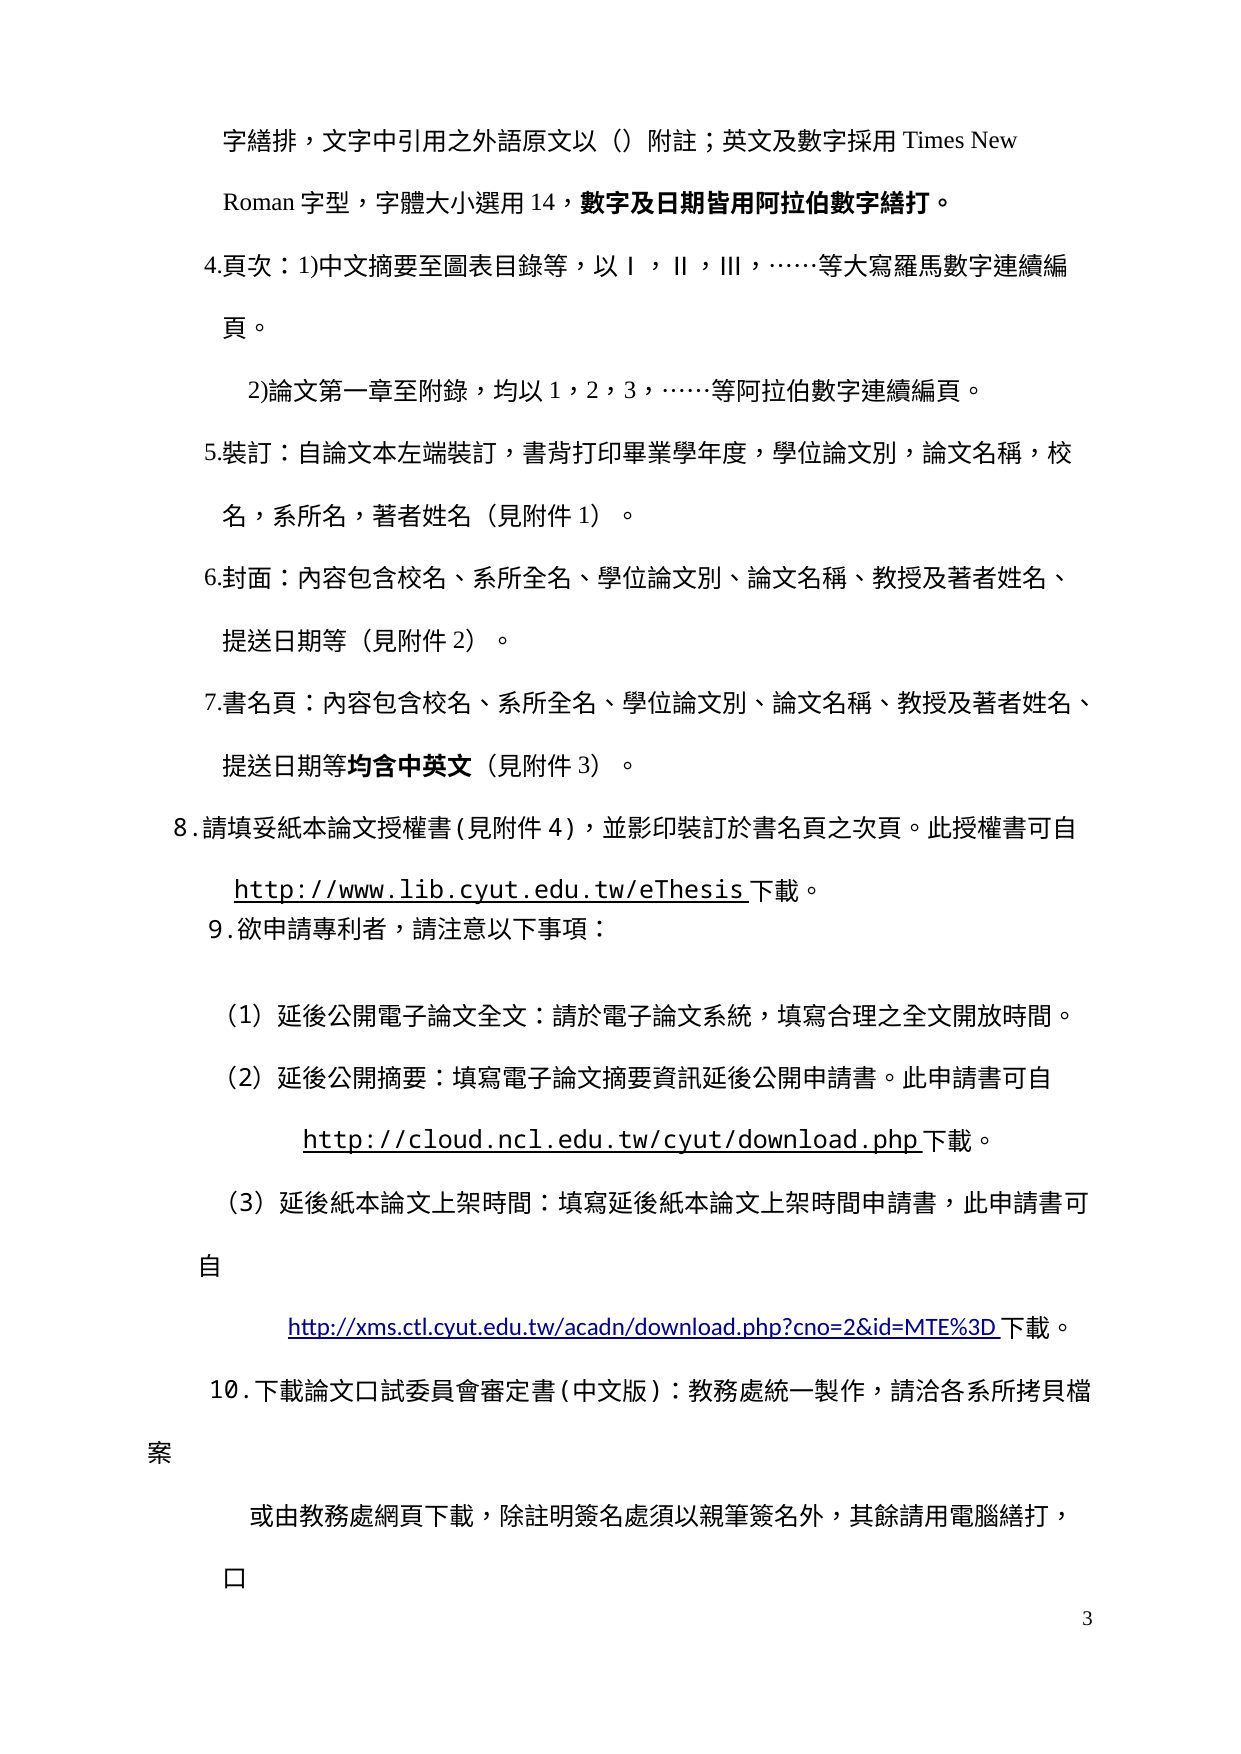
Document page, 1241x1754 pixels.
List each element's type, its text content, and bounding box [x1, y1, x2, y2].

text 2)論文第一章至附錄，均以1，2，3，……等阿拉伯數字連續編頁。 [204, 347, 1092, 410]
text 5.裝訂：自論文本左端裝訂，書背打印畢業學年度，學位論文別，論文名稱，校名，系所名，著者姓名（見附件1）。 [204, 410, 1092, 535]
text 8.請填妥紙本論文授權書(見附件4)，並影印裝訂於書名頁之次頁。此授權書可自 [148, 785, 1092, 847]
text 10.下載論文口試委員會審定書(中文版)：教務處統一製作，請洽各系所拷貝檔案 [148, 1347, 1092, 1472]
text （3）延後紙本論文上架時間：填寫延後紙本論文上架時間申請書，此申請書可自 [198, 1160, 1092, 1285]
text 或由教務處網頁下載，除註明簽名處須以親筆簽名外，其餘請用電腦繕打，口 [204, 1472, 1092, 1597]
text 字繕排，文字中引用之外語原文以（）附註；英文及數字採用Times New Roman字型，字體大小選用14，數字及日期皆用阿拉伯數字繕打。 [204, 97, 1092, 222]
text 4.頁次：1)中文摘要至圖表目錄等，以Ⅰ，Ⅱ，Ⅲ，……等大寫羅馬數字連續編頁。 [204, 222, 1092, 347]
text http://www.lib.cyut.edu.tw/eThesis下載。 [204, 847, 1092, 910]
text （1）延後公開電子論文全文：請於電子論文系統，填寫合理之全文開放時間。 [198, 972, 1092, 1035]
text http://xms.ctl.cyut.edu.tw/acadn/download.php?cno=2&id=MTE%3D下載。 [198, 1285, 1092, 1347]
text 7.書名頁：內容包含校名、系所全名、學位論文別、論文名稱、教授及著者姓名、提送日期等均含中英文（見附件3）。 [204, 660, 1092, 785]
text 6.封面：內容包含校名、系所全名、學位論文別、論文名稱、教授及著者姓名、提送日期等（見附件2）。 [204, 535, 1092, 660]
text 9.欲申請專利者，請注意以下事項： [148, 910, 1092, 946]
text http://cloud.ncl.edu.tw/cyut/download.php下載。 [198, 1097, 1092, 1160]
text （2）延後公開摘要：填寫電子論文摘要資訊延後公開申請書。此申請書可自 [198, 1035, 1092, 1097]
